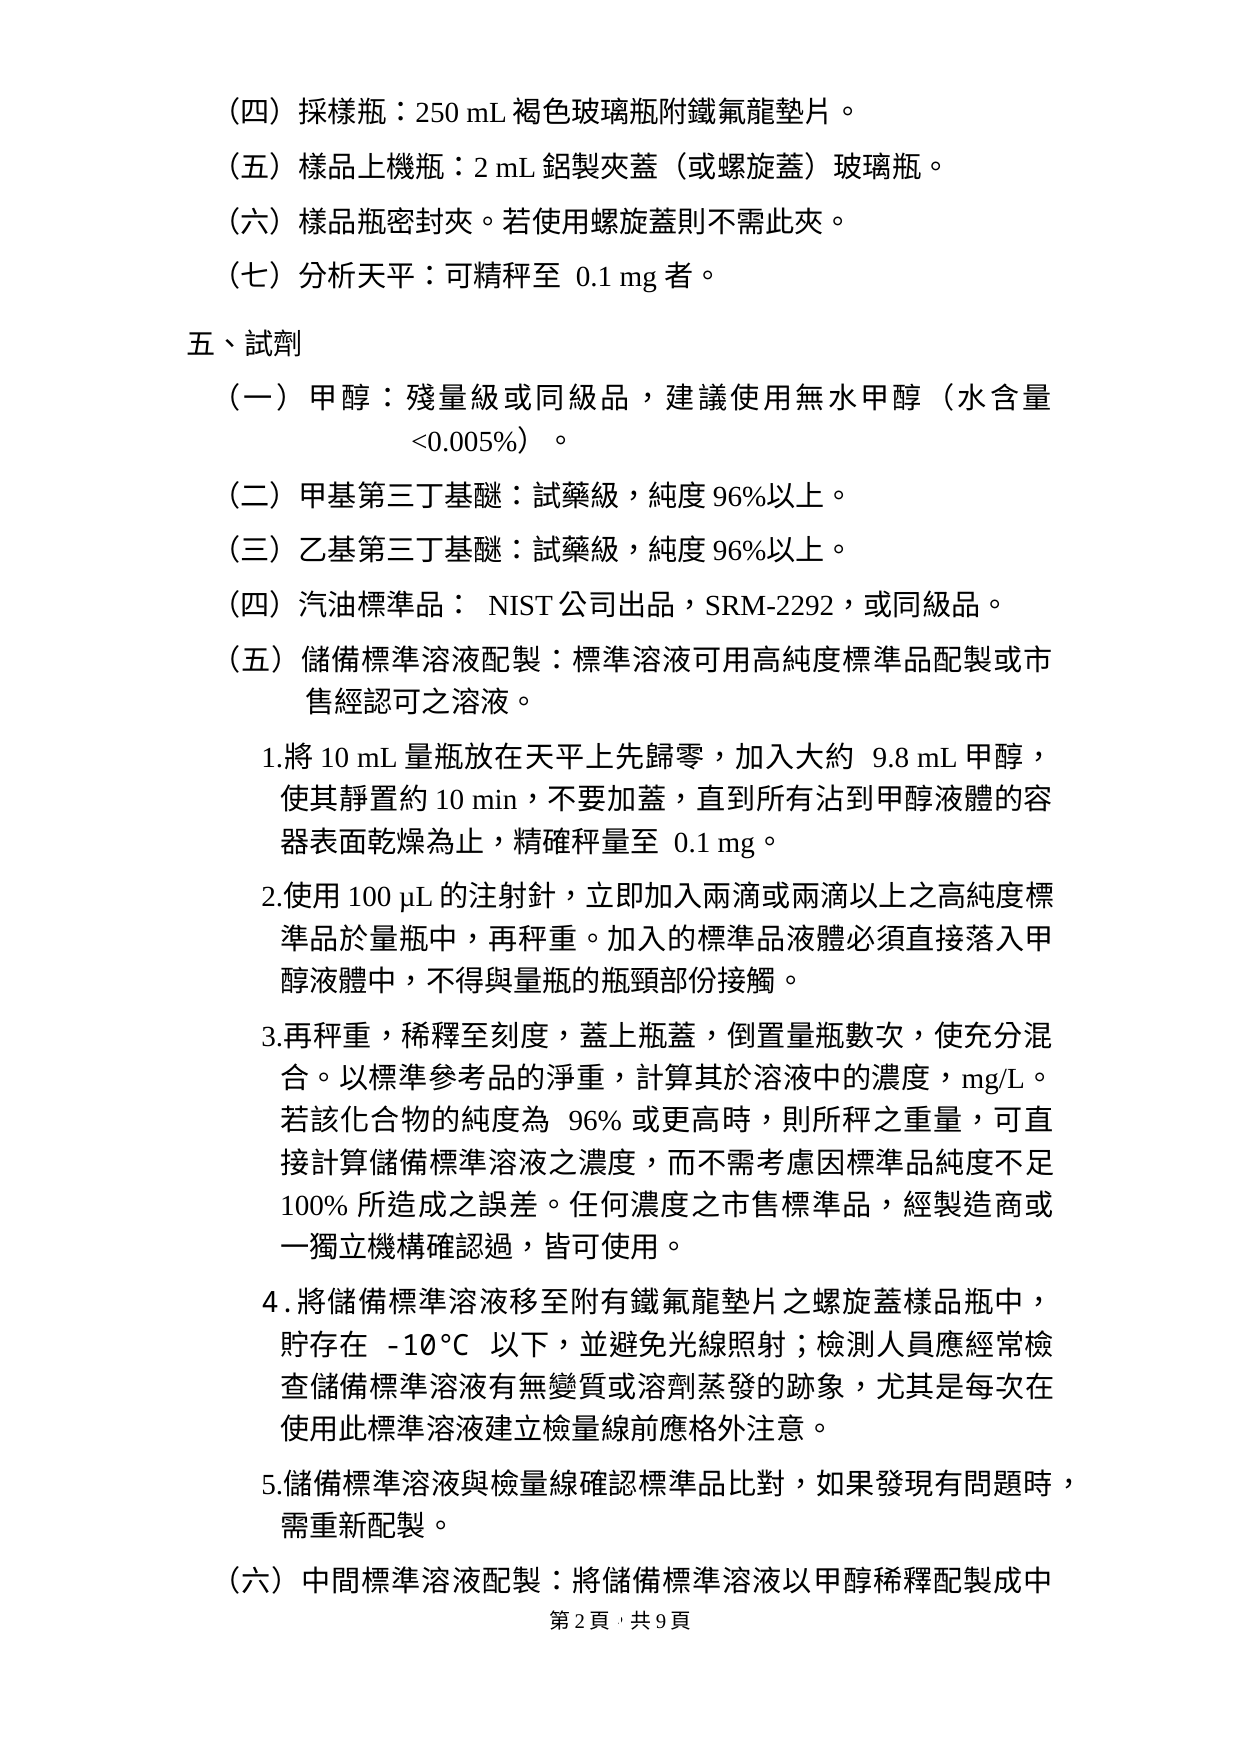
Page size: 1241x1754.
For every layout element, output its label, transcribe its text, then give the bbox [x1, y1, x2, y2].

text （三）乙基第三丁基醚：試藥級，純度96%以上。 [211, 527, 1054, 569]
text （一）甲醇：殘量級或同級品，建議使用無水甲醇（水含量<0.005%）。 [211, 375, 1054, 460]
text （二）甲基第三丁基醚：試藥級，純度96%以上。 [211, 472, 1054, 514]
text （五）樣品上機瓶：2 mL鋁製夾蓋（或螺旋蓋）玻璃瓶。 [211, 143, 1054, 186]
text 5.儲備標準溶液與檢量線確認標準品比對，如果發現有問題時，需重新配製。 [261, 1461, 1054, 1545]
text 3.再秤重，稀釋至刻度，蓋上瓶蓋，倒置量瓶數次，使充分混合。以標準參考品的淨重，計算其於溶液中的濃度，mg/L。若該化合物的純度為 96% 或更高時，則所秤之重量，可直接計算儲備標準溶液之濃度，而不需考慮因標準品純度不足100% 所造成之誤差。任何濃度之市售標準品，經製造商或一獨立機構確認過，皆可使用。 [261, 1012, 1054, 1266]
text 2.使用100 µL 的注射針，立即加入兩滴或兩滴以上之高純度標準品於量瓶中，再秤重。加入的標準品液體必須直接落入甲醇液體中，不得與量瓶的瓶頸部份接觸。 [261, 873, 1054, 1000]
text （七）分析天平：可精秤至 0.1 mg 者。 [211, 253, 1054, 295]
text （六）樣品瓶密封夾。若使用螺旋蓋則不需此夾。 [211, 198, 1054, 241]
text 4.將儲備標準溶液移至附有鐵氟龍墊片之螺旋蓋樣品瓶中，貯存在 -10℃ 以下，並避免光線照射；檢測人員應經常檢查儲備標準溶液有無變質或溶劑蒸發的跡象，尤其是每次在使用此標準溶液建立檢量線前應格外注意。 [261, 1279, 1054, 1448]
text （六）中間標準溶液配製：將儲備標準溶液以甲醇稀釋配製成中 [211, 1558, 1054, 1600]
text 1.將10 mL量瓶放在天平上先歸零，加入大約 9.8 mL甲醇，使其靜置約10 min，不要加蓋，直到所有沾到甲醇液體的容器表面乾燥為止，精確秤量至 0.1 mg。 [261, 734, 1054, 861]
text （四）採樣瓶：250 mL褐色玻璃瓶附鐵氟龍墊片。 [211, 89, 1054, 131]
text 五、試劑 [186, 320, 1054, 363]
text （五）儲備標準溶液配製：標準溶液可用高純度標準品配製或市售經認可之溶液。 [211, 637, 1054, 721]
text （四）汽油標準品： NIST公司出品，SRM-2292，或同級品。 [211, 582, 1054, 624]
